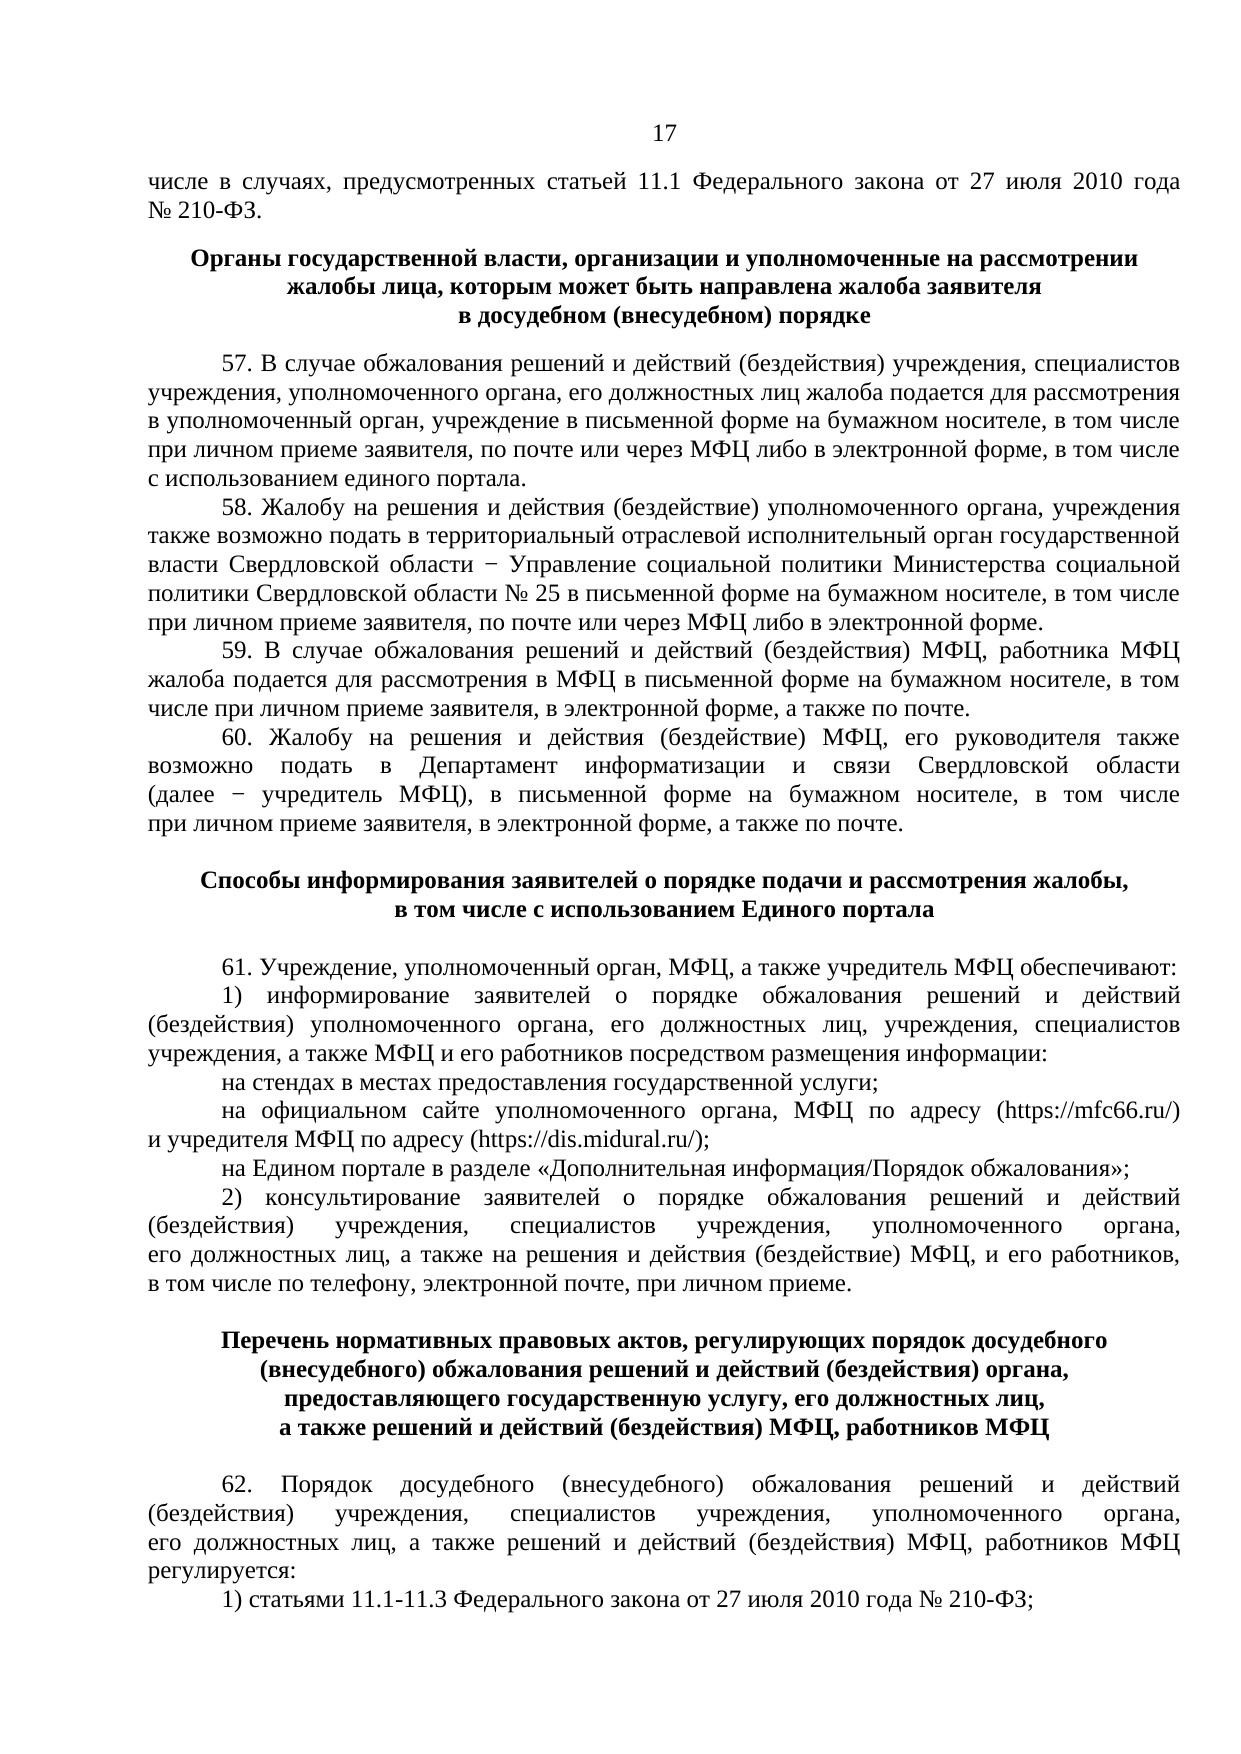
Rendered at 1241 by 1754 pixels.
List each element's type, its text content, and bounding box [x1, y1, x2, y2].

text 1) статьями 11.1-11.3 Федерального закона от 27 июля 2010 года № 210-ФЗ; [148, 1584, 1181, 1613]
text 2) консультирование заявителей о порядке обжалования решений и действий (бездействия) учреждения, специалистов учреждения, уполномоченного органа, его должностных лиц, а также на решения и действия (бездействие) МФЦ, и его работников, в том числе по телефону, электронной почте, при личном приеме. [148, 1182, 1181, 1297]
text 62. Порядок досудебного (внесудебного) обжалования решений и действий (бездействия) учреждения, специалистов учреждения, уполномоченного органа, его должностных лиц, а также решений и действий (бездействия) МФЦ, работников МФЦ регулируется: [148, 1469, 1181, 1584]
title Способы информирования заявителей о порядке подачи и рассмотрения жалобы, в том числе с использованием Единого портала [148, 866, 1181, 923]
title Органы государственной власти, организации и уполномоченные на рассмотрении жалобы лица, которым может быть направлена жалоба заявителя в досудебном (внесудебном) порядке [148, 243, 1181, 329]
title Перечень нормативных правовых актов, регулирующих порядок досудебного (внесудебного) обжалования решений и действий (бездействия) органа, предоставляющего государственную услугу, его должностных лиц, а также решений и действий (бездействия) МФЦ, работников МФЦ [148, 1326, 1181, 1441]
text 60. Жалобу на решения и действия (бездействие) МФЦ, его руководителя также возможно подать в Департамент информатизации и связи Свердловской области (далее − учредитель МФЦ), в письменной форме на бумажном носителе, в том числе при личном приеме заявителя, в электронной форме, а также по почте. [148, 722, 1181, 837]
text 57. В случае обжалования решений и действий (бездействия) учреждения, специалистов учреждения, уполномоченного органа, его должностных лиц жалоба подается для рассмотрения в уполномоченный орган, учреждение в письменной форме на бумажном носителе, в том числе при личном приеме заявителя, по почте или через МФЦ либо в электронной форме, в том числе с использованием единого портала. [148, 348, 1181, 492]
text на официальном сайте уполномоченного органа, МФЦ по адресу (https://mfc66.ru/) и учредителя МФЦ по адресу (https://dis.midural.ru/); [148, 1096, 1181, 1153]
text 1) информирование заявителей о порядке обжалования решений и действий (бездействия) уполномоченного органа, его должностных лиц, учреждения, специалистов учреждения, а также МФЦ и его работников посредством размещения информации: [148, 981, 1181, 1067]
text 58. Жалобу на решения и действия (бездействие) уполномоченного органа, учреждения также возможно подать в территориальный отраслевой исполнительный орган государственной власти Свердловской области − Управление социальной политики Министерства социальной политики Свердловской области № 25 в письменной форме на бумажном носителе, в том числе при личном приеме заявителя, по почте или через МФЦ либо в электронной форме. [148, 492, 1181, 636]
text числе в случаях, предусмотренных статьей 11.1 Федерального закона от 27 июля 2010 года № 210-ФЗ. [148, 166, 1181, 223]
text на Едином портале в разделе «Дополнительная информация/Порядок обжалования»; [148, 1153, 1181, 1182]
text на стендах в местах предоставления государственной услуги; [148, 1067, 1181, 1096]
text 59. В случае обжалования решений и действий (бездействия) МФЦ, работника МФЦ жалоба подается для рассмотрения в МФЦ в письменной форме на бумажном носителе, в том числе при личном приеме заявителя, в электронной форме, а также по почте. [148, 636, 1181, 722]
text 61. Учреждение, уполномоченный орган, МФЦ, а также учредитель МФЦ обеспечивают: [148, 952, 1181, 981]
